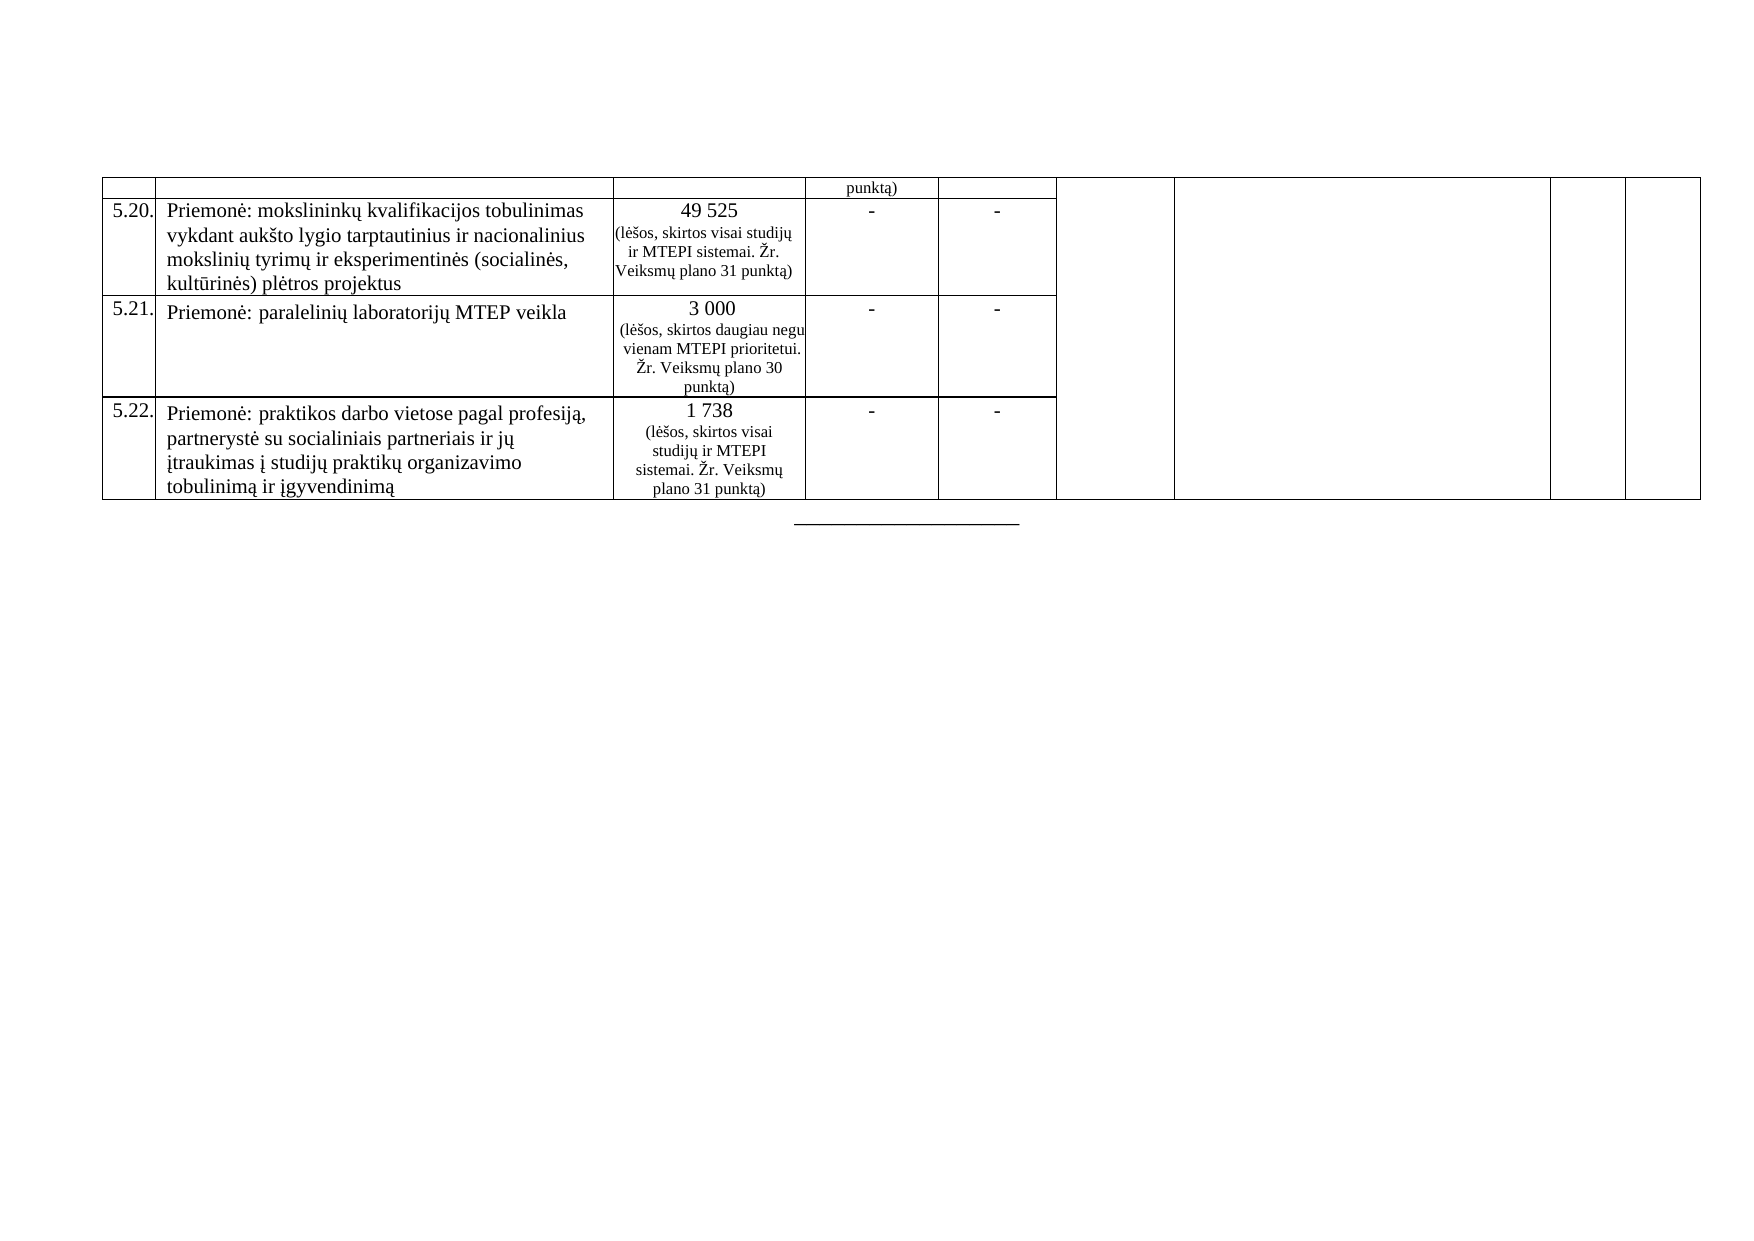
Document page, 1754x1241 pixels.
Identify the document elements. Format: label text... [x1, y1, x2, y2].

table_cell - [806, 199, 938, 295]
table_cell 5.20. [103, 199, 155, 295]
table_cell - [939, 296, 1056, 396]
table_cell Priemonė: praktikos darbo vietose pagal profesiją, partnerystė su socialiniais partneriais ir jų įtraukimas į studijų praktikų organizavimo tobulinimą ir įgyvendinimą [156, 398, 613, 498]
table_cell - [614, 178, 805, 197]
table_cell [1551, 178, 1625, 498]
table_cell - [806, 398, 938, 498]
table_cell [1057, 178, 1174, 498]
table_cell - [939, 398, 1056, 498]
table_cell - [806, 296, 938, 396]
table_cell [1175, 178, 1550, 498]
table_cell punktą) [806, 178, 938, 197]
table_cell Priemonė: paralelinių laboratorijų MTEP veikla [156, 296, 613, 396]
table_cell 1 738 (lėšos, skirtos visai studijų ir MTEPI sistemai. Žr. Veiksmų plano 31 punktą) [614, 398, 805, 498]
table_cell [1626, 178, 1700, 498]
table_cell [156, 178, 613, 197]
table_cell [103, 178, 155, 197]
table_cell 49 525 (lėšos, skirtos visai studijų ir MTEPI sistemai. Žr. Veiksmų plano 31 punktą) [614, 199, 805, 295]
table_cell - [939, 178, 1056, 197]
table_cell Priemonė: mokslininkų kvalifikacijos tobulinimas vykdant aukšto lygio tarptautinius ir nacionalinius mokslinių tyrimų ir eksperimentinės (socialinės, kultūrinės) plėtros projektus [156, 199, 613, 295]
table_cell 3 000 (lėšos, skirtos daugiau negu vienam MTEPI prioritetui. Žr. Veiksmų plano 30 punktą) [614, 296, 805, 396]
table_cell 5.21. [103, 296, 155, 396]
table_cell 5.22. [103, 398, 155, 498]
text __________________ [118, 500, 1695, 528]
table_cell - [939, 199, 1056, 295]
